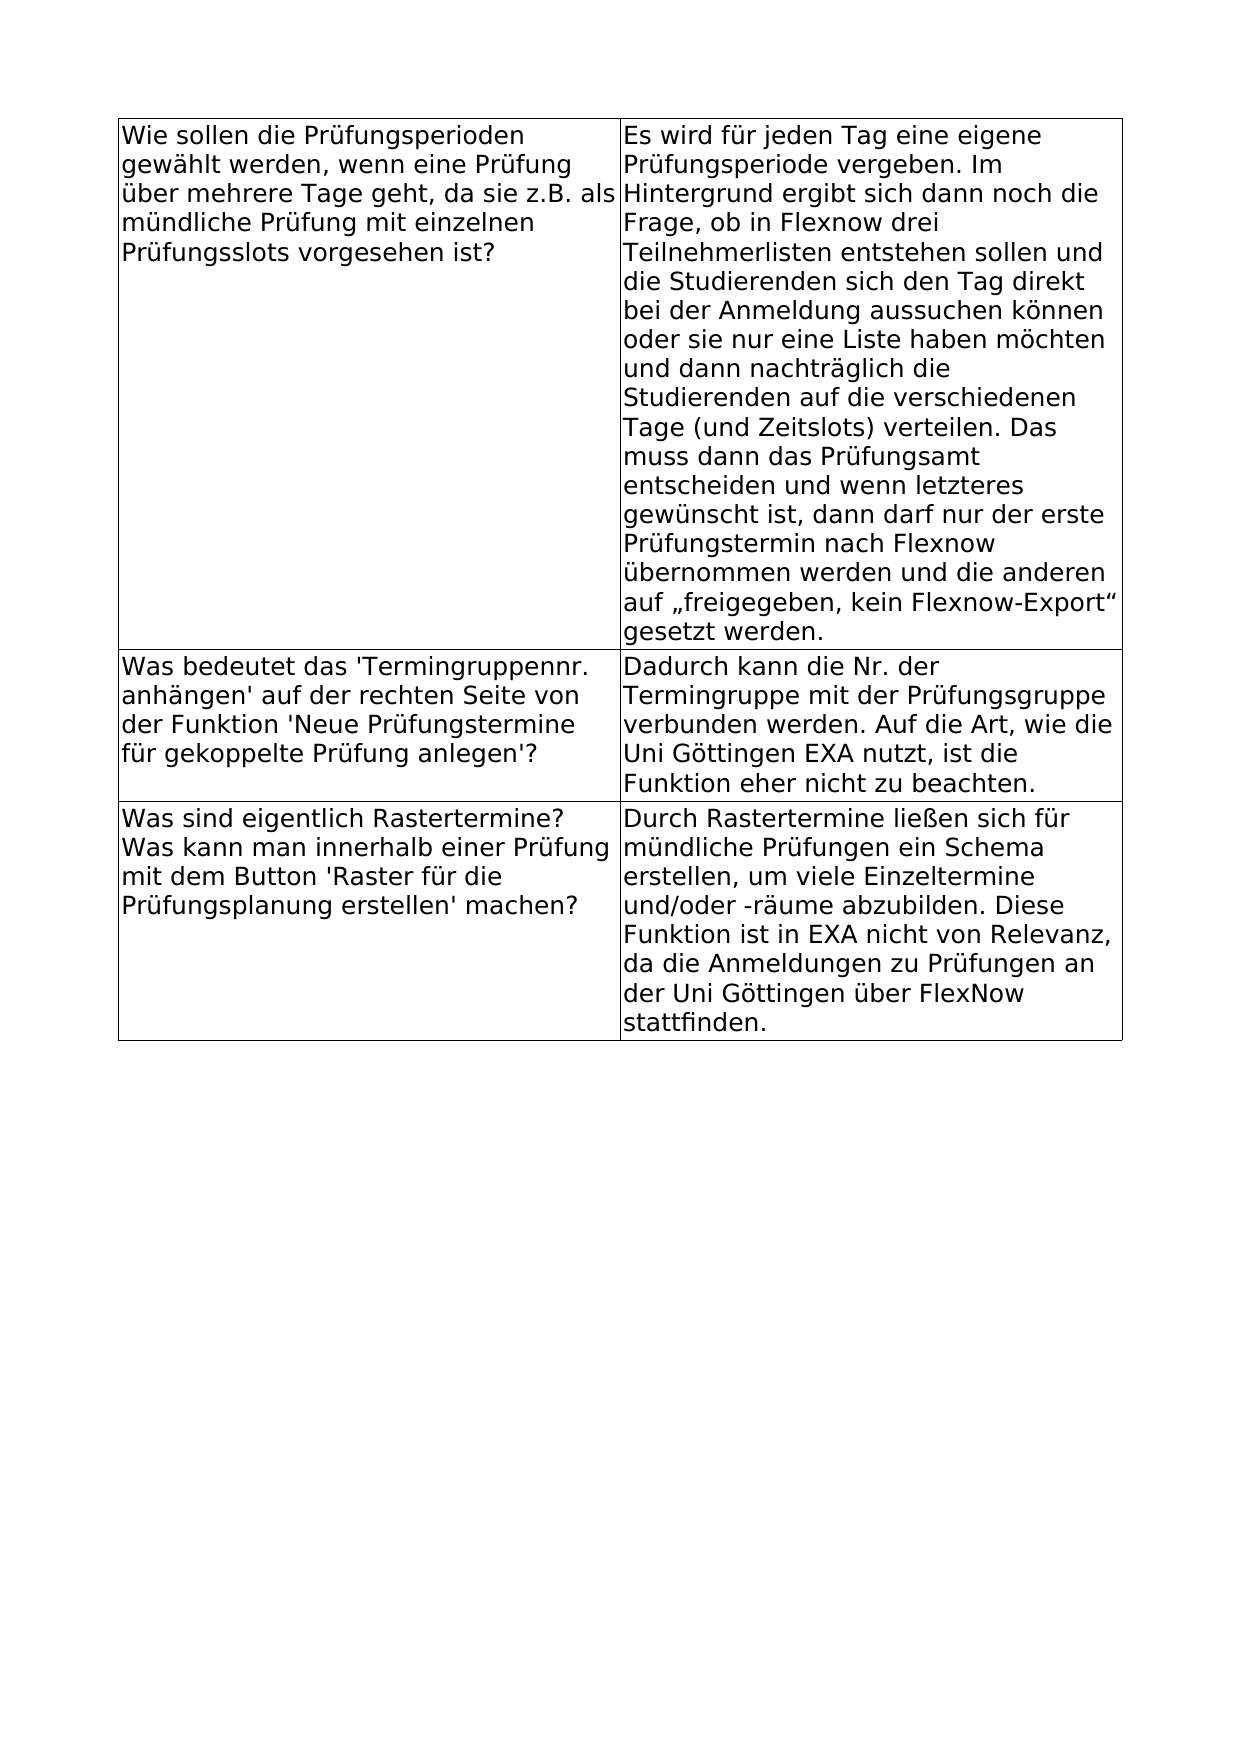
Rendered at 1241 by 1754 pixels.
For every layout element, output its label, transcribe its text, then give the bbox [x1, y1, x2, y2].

table_cell Dadurch kann die Nr. der Termingruppe mit der Prüfungsgruppe verbunden werden. Auf die Art, wie die Uni Göttingen EXA nutzt, ist die Funktion eher nicht zu beachten. [621, 650, 1122, 801]
table_cell Was sind eigentlich Rastertermine? Was kann man innerhalb einer Prüfung mit dem Button 'Raster für die Prüfungsplanung erstellen' machen? [119, 802, 620, 1040]
table_cell Was bedeutet das 'Termingruppennr. anhängen' auf der rechten Seite von der Funktion 'Neue Prüfungstermine für gekoppelte Prüfung anlegen'? [119, 650, 620, 801]
table_cell Es wird für jeden Tag eine eigene Prüfungsperiode vergeben. Im Hintergrund ergibt sich dann noch die Frage, ob in Flexnow drei Teilnehmerlisten entstehen sollen und die Studierenden sich den Tag direkt bei der Anmeldung aussuchen können oder sie nur eine Liste haben möchten und dann nachträglich die Studierenden auf die verschiedenen Tage (und Zeitslots) verteilen. Das muss dann das Prüfungsamt entscheiden und wenn letzteres gewünscht ist, dann darf nur der erste Prüfungstermin nach Flexnow übernommen werden und die anderen auf „freigegeben, kein Flexnow-Export“ gesetzt werden. [621, 119, 1122, 649]
table_cell Durch Rastertermine ließen sich für mündliche Prüfungen ein Schema erstellen, um viele Einzeltermine und/oder -räume abzubilden. Diese Funktion ist in EXA nicht von Relevanz, da die Anmeldungen zu Prüfungen an der Uni Göttingen über FlexNow stattfinden. [621, 802, 1122, 1040]
table_cell Wie sollen die Prüfungsperioden gewählt werden, wenn eine Prüfung über mehrere Tage geht, da sie z.B. als mündliche Prüfung mit einzelnen Prüfungsslots vorgesehen ist? [119, 119, 620, 649]
